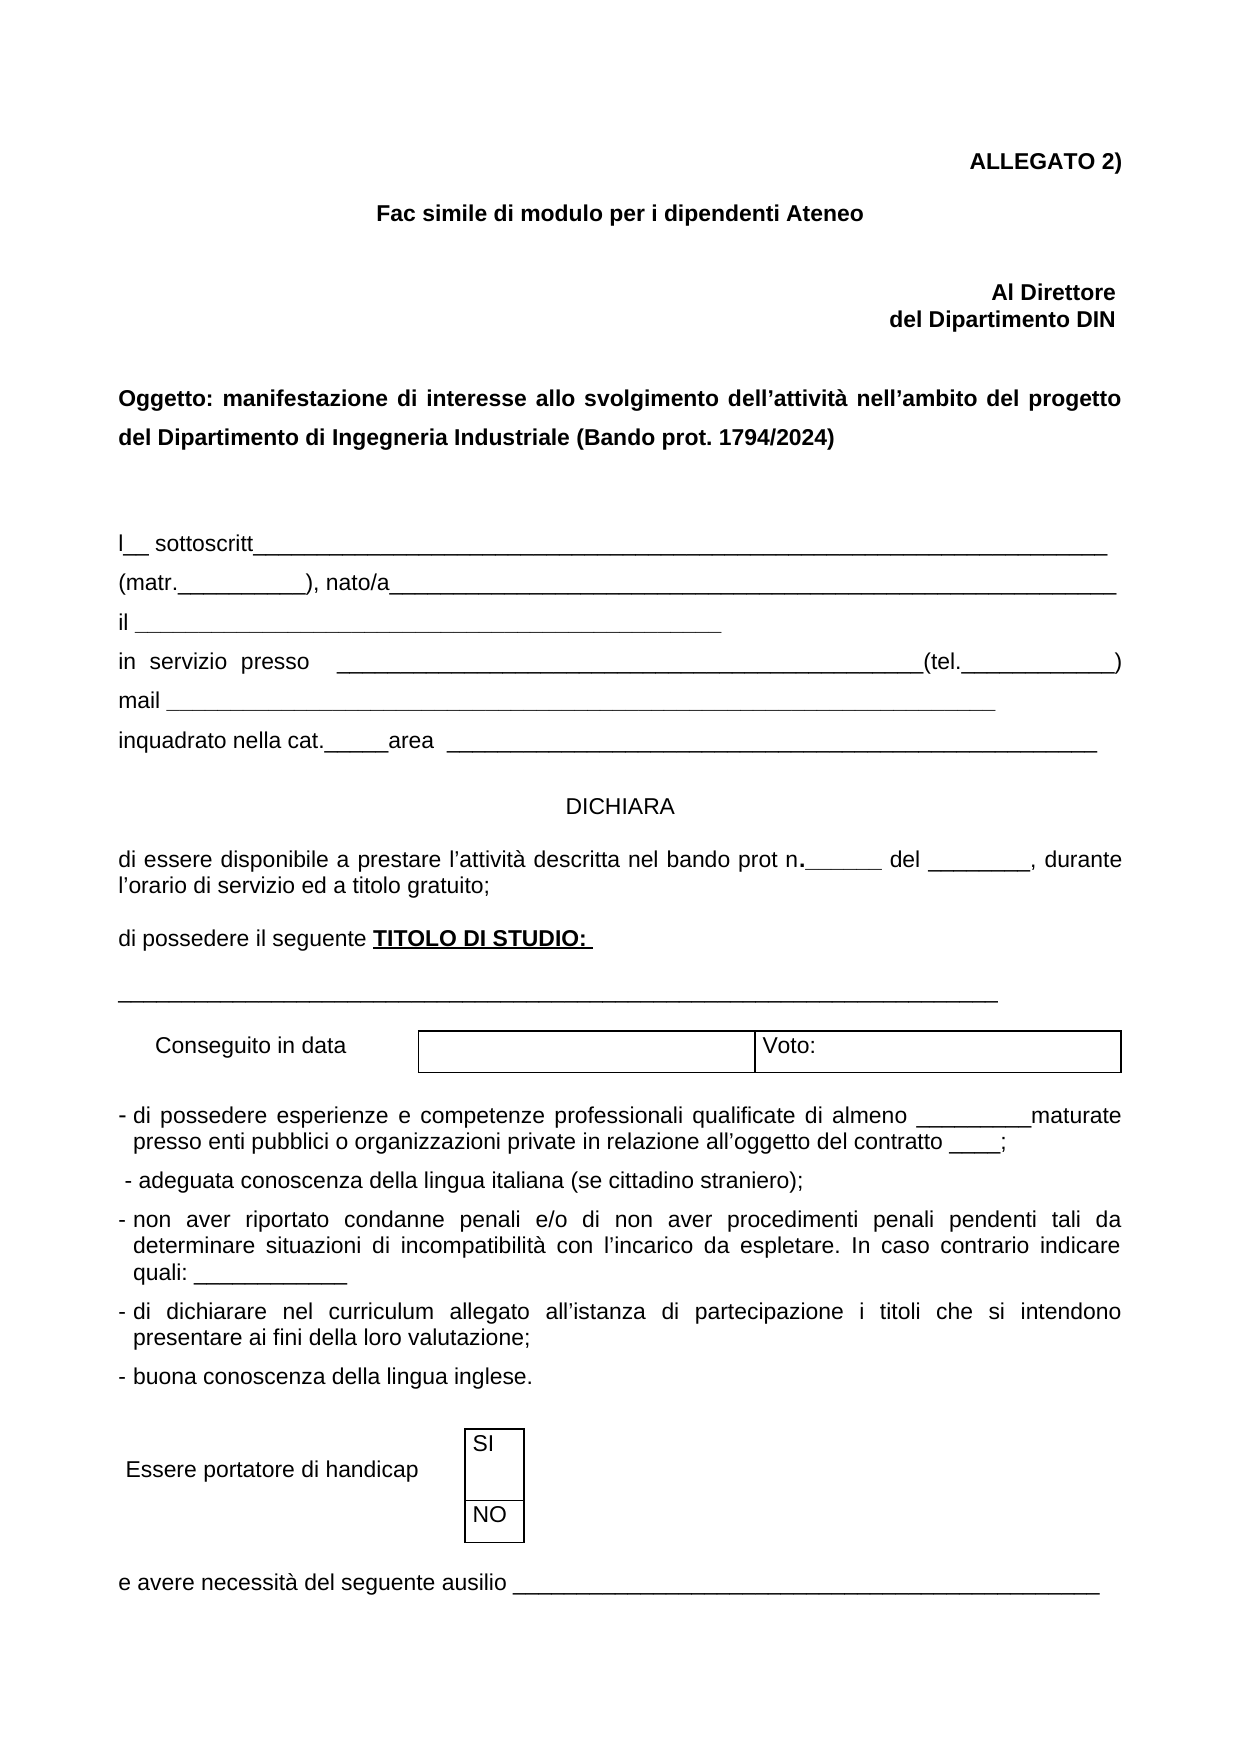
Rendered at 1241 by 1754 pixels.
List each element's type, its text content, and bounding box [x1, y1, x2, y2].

text inquadrato nella cat._____area ___________________________________________________ [118, 727, 1122, 753]
text - adeguata conoscenza della lingua italiana (se cittadino straniero); [118, 1167, 1122, 1193]
text _____________________________________________________________________ [118, 977, 1122, 1004]
table_header SI [466, 1430, 523, 1500]
text (matr.__________), nato/a_________________________________________________________ [118, 569, 1122, 595]
text di possedere il seguente TITOLO DI STUDIO: [118, 924, 1122, 951]
table_cell [118, 1500, 464, 1541]
text ALLEGATO 2) [118, 148, 1122, 174]
table_header Essere portatore di handicap [118, 1428, 464, 1500]
text il ______________________________________________ [118, 608, 1122, 635]
text Fac simile di modulo per i dipendenti Ateneo [118, 200, 1122, 227]
text in servizio presso ______________________________________________(tel.____________) mail _________________________________________________________________ [118, 648, 1122, 714]
table_header Conseguito in data [118, 1030, 418, 1072]
table_header [525, 1428, 598, 1500]
table_header [419, 1032, 754, 1072]
list non aver riportato condanne penali e/o di non aver procedimenti penali pendenti tali da determinare situazioni di incompatibilità con l’incarico da espletare. In caso contrario indicare quali: ____________ [118, 1206, 1122, 1285]
list di possedere esperienze e competenze professionali qualificate di almeno _________maturate presso enti pubblici o organizzazioni private in relazione all’oggetto del contratto ____; [118, 1099, 1122, 1155]
text di essere disponibile a prestare l’attività descritta nel bando prot n.______ del ________, durante l’orario di servizio ed a titolo gratuito; [118, 846, 1122, 898]
table_header Voto: [756, 1032, 1120, 1072]
list di dichiarare nel curriculum allegato all’istanza di partecipazione i titoli che si intendono presentare ai fini della loro valutazione; [118, 1298, 1122, 1350]
list buona conoscenza della lingua inglese. [118, 1363, 1122, 1389]
text l__ sottoscritt___________________________________________________________________ [118, 529, 1122, 556]
text Al Direttore [118, 279, 1122, 306]
text e avere necessità del seguente ausilio ______________________________________________ [118, 1569, 1122, 1596]
table_cell NO [466, 1501, 523, 1541]
text del Dipartimento DIN [118, 306, 1122, 332]
table_cell [525, 1500, 598, 1541]
text Oggetto: manifestazione di interesse allo svolgimento dell’attività nell’ambito del progetto del Dipartimento di Ingegneria Industriale (Bando prot. 1794/2024) [118, 385, 1122, 451]
text DICHIARA [118, 793, 1122, 819]
